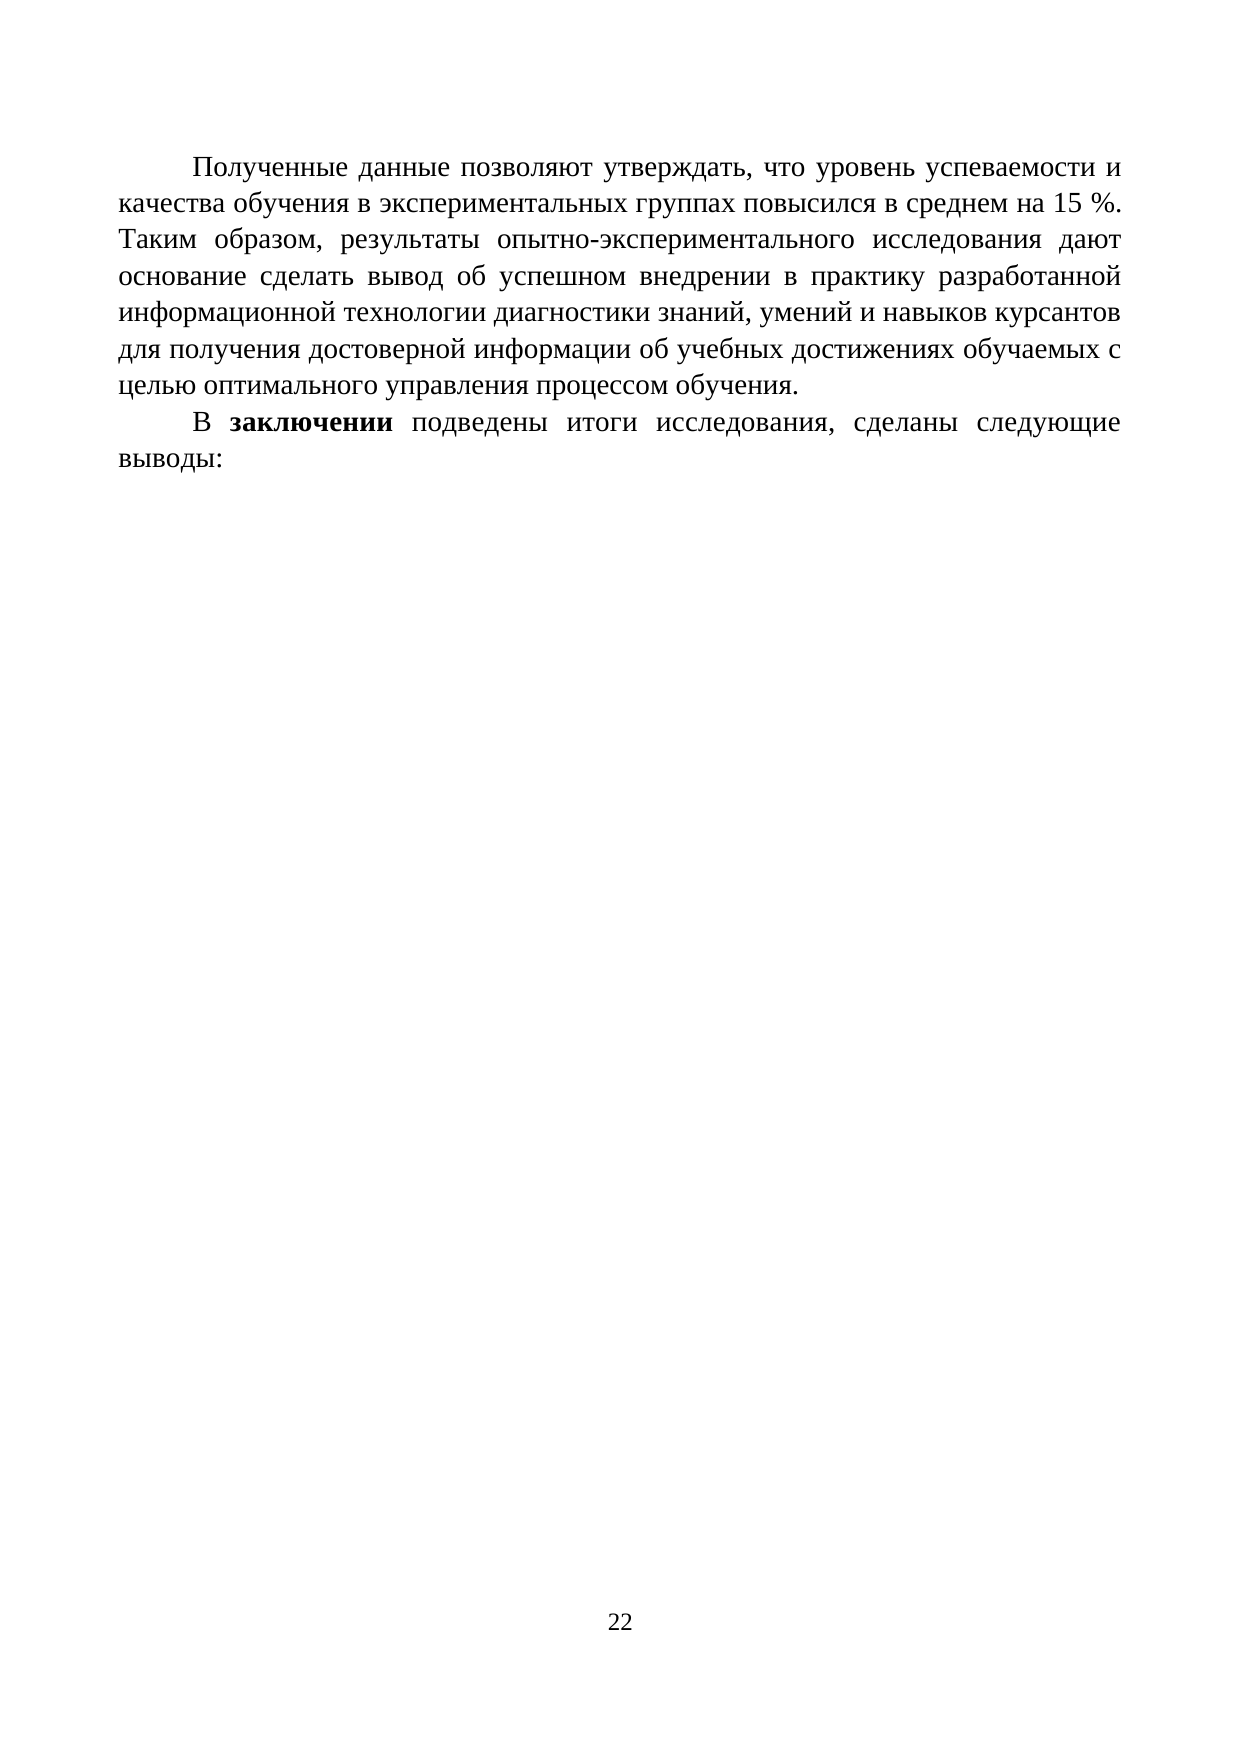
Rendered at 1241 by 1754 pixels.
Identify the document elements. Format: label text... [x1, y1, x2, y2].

text В заключении подведены итоги исследования, сделаны следующие выводы: [118, 402, 1122, 475]
text Полученные данные позволяют утверждать, что уровень успеваемости и качества обучения в экспериментальных группах повысился в среднем на 15 %. Таким образом, результаты опытно-экспериментального исследования дают основание сделать вывод об успешном внедрении в практику разработанной информационной технологии диагностики знаний, умений и навыков курсантов для получения достоверной информации об учебных достижениях обучаемых с целью оптимального управления процессом обучения. [118, 147, 1122, 402]
